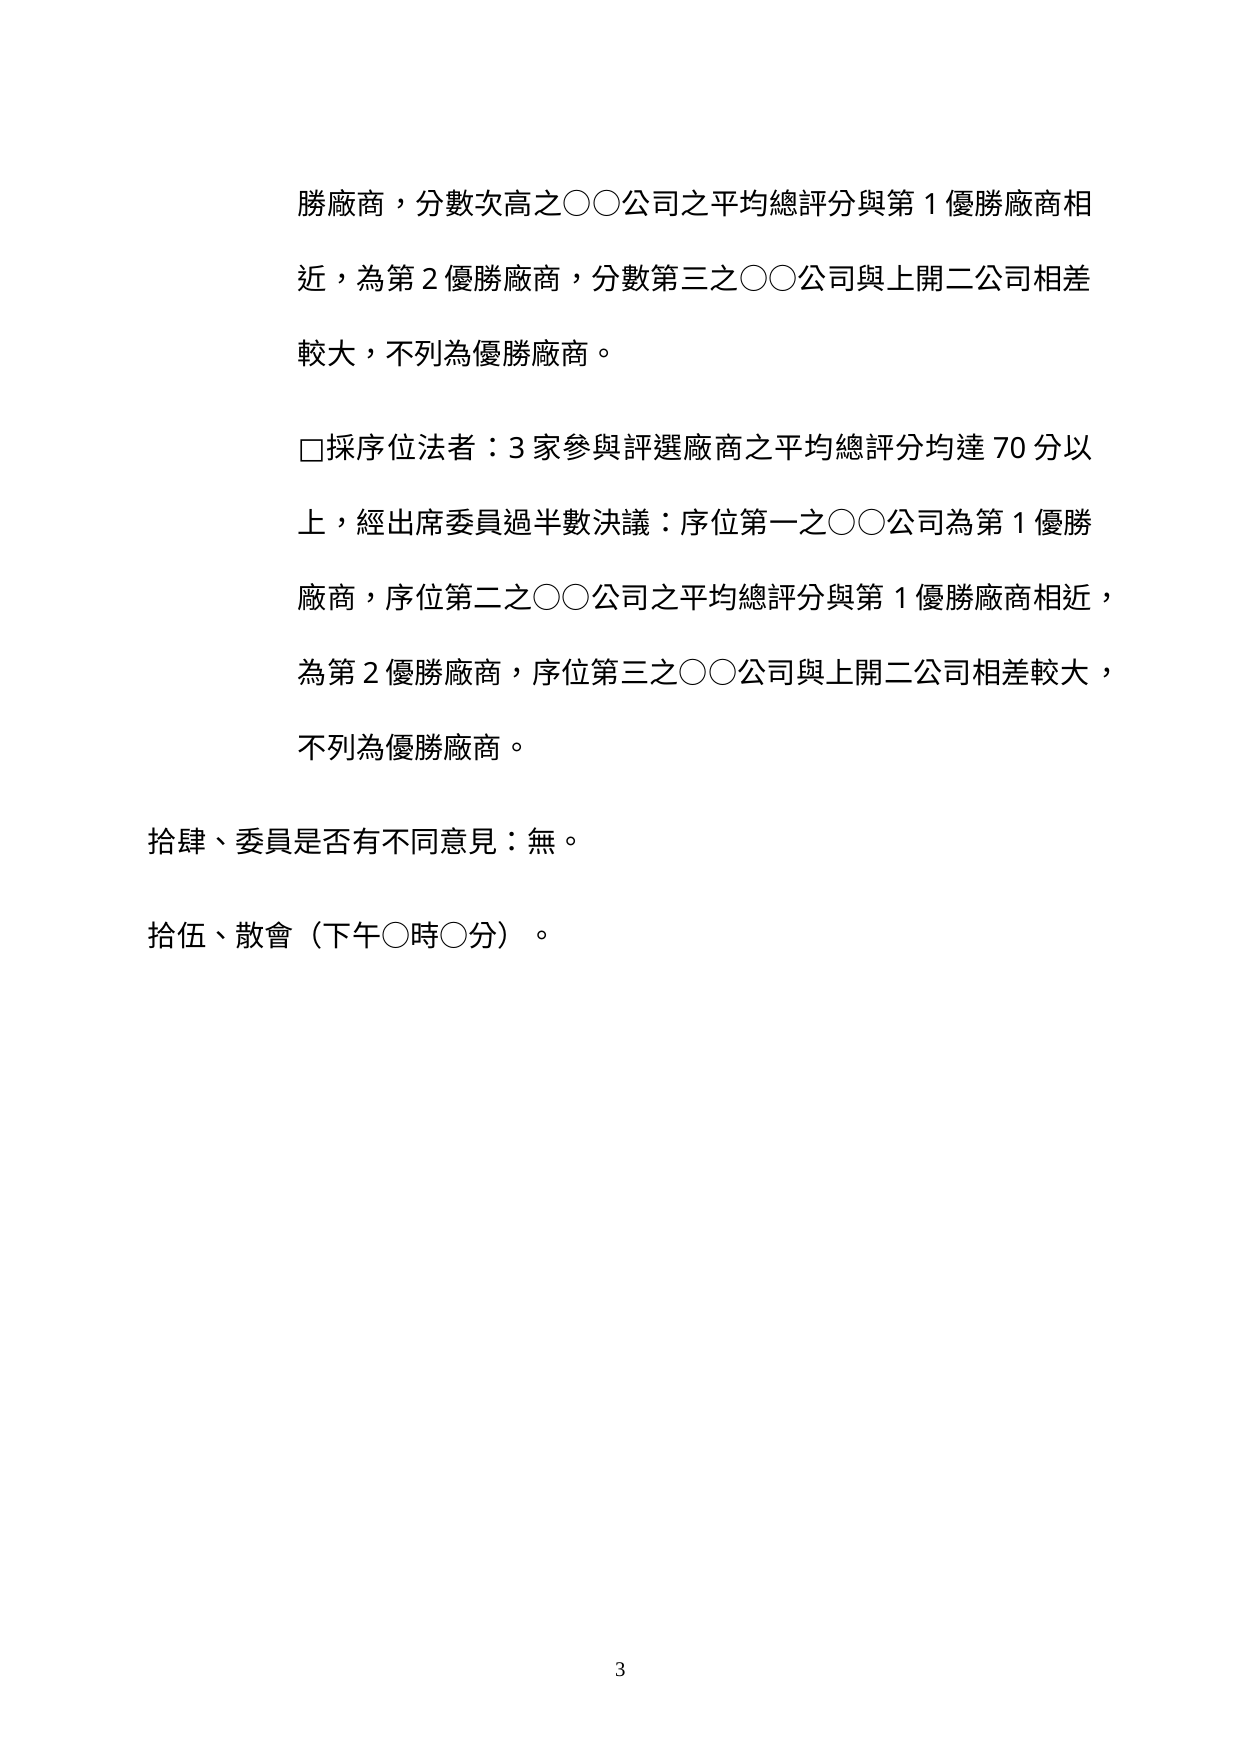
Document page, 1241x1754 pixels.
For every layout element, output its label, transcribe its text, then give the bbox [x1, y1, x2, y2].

text 拾肆、委員是否有不同意見：無。 [148, 802, 1092, 877]
text □採序位法者：3家參與評選廠商之平均總評分均達70分以上，經出席委員過半數決議：序位第一之○○公司為第1優勝廠商，序位第二之○○公司之平均總評分與第1優勝廠商相近，為第2優勝廠商，序位第三之○○公司與上開二公司相差較大，不列為優勝廠商。 [298, 408, 1092, 783]
text 拾伍、散會（下午○時○分）。 [148, 896, 1092, 971]
text 勝廠商，分數次高之○○公司之平均總評分與第1優勝廠商相近，為第2優勝廠商，分數第三之○○公司與上開二公司相差較大，不列為優勝廠商。 [298, 164, 1092, 389]
